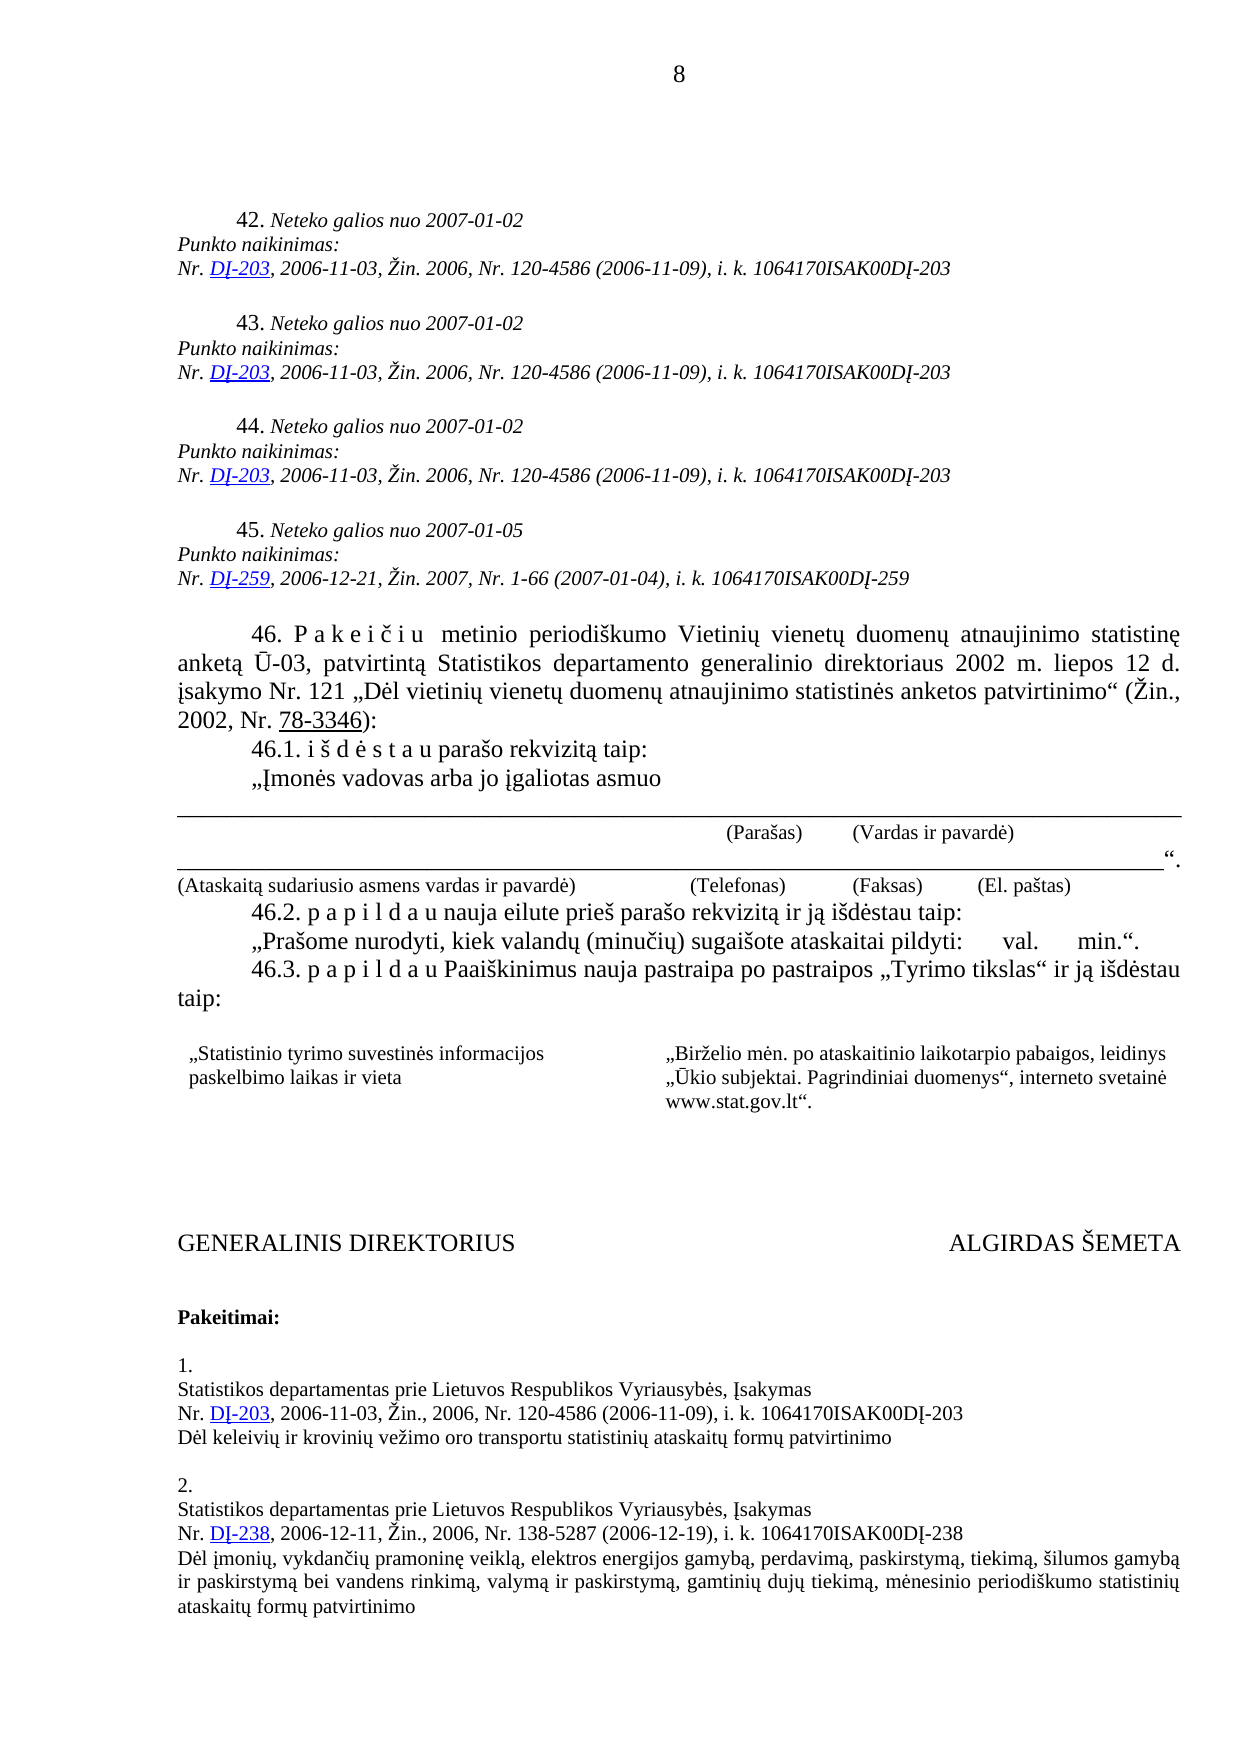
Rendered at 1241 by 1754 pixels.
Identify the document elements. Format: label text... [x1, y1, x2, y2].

table_header „Statistinio tyrimo suvestinės informacijos paskelbimo laikas ir vieta [177, 1041, 654, 1113]
text Punkto naikinimas: [177, 232, 1181, 256]
text 46.2. papildau nauja eilute prieš parašo rekvizitą ir ją išdėstau taip: [177, 897, 1181, 926]
text 44. Neteko galios nuo 2007-01-02 [177, 412, 1181, 439]
text Punkto naikinimas: [177, 542, 1181, 566]
text Nr. DĮ-203, 2006-11-03, Žin. 2006, Nr. 120-4586 (2006-11-09), i. k. 1064170ISAK00DĮ-203 [177, 463, 1181, 487]
text Nr. DĮ-238, 2006-12-11, Žin., 2006, Nr. 138-5287 (2006-12-19), i. k. 1064170ISAK00DĮ-238 [177, 1521, 1181, 1545]
text Punkto naikinimas: [177, 439, 1181, 463]
text Statistikos departamentas prie Lietuvos Respublikos Vyriausybės, Įsakymas [177, 1377, 1181, 1401]
text 43. Neteko galios nuo 2007-01-02 [177, 309, 1181, 336]
text 46. Pakeičiu metinio periodiškumo Vietinių vienetų duomenų atnaujinimo statistinę anketą Ū-03, patvirtintą Statistikos departamento generalinio direktoriaus 2002 m. liepos 12 d. įsakymo Nr. 121 „Dėl vietinių vienetų duomenų atnaujinimo statistinės anketos patvirtinimo“ (Žin., 2002, Nr. 78-3346): [177, 619, 1181, 734]
text (Ataskaitą sudariusio asmens vardas ir pavardė) (Telefonas) (Faksas) (El. paštas) [177, 873, 1181, 897]
text Statistikos departamentas prie Lietuvos Respublikos Vyriausybės, Įsakymas [177, 1497, 1181, 1521]
text 46.3. papildau Paaiškinimus nauja pastraipa po pastraipos „Tyrimo tikslas“ ir ją išdėstau taip: [177, 954, 1181, 1012]
text Dėl keleivių ir krovinių vežimo oro transportu statistinių ataskaitų formų patvirtinimo [177, 1425, 1181, 1449]
table_header „Birželio mėn. po ataskaitinio laikotarpio pabaigos, leidinys „Ūkio subjektai. Pagrindiniai duomenys“, interneto svetainė www.stat.gov.lt“. [654, 1041, 1181, 1113]
text “. [177, 844, 1181, 873]
text Pakeitimai: [177, 1305, 1181, 1329]
text Nr. DĮ-203, 2006-11-03, Žin., 2006, Nr. 120-4586 (2006-11-09), i. k. 1064170ISAK00DĮ-203 [177, 1401, 1181, 1425]
text 46.1. išdėstau parašo rekvizitą taip: [177, 734, 1181, 763]
text 42. Neteko galios nuo 2007-01-02 [177, 206, 1181, 232]
text Nr. DĮ-259, 2006-12-21, Žin. 2007, Nr. 1-66 (2007-01-04), i. k. 1064170ISAK00DĮ-259 [177, 566, 1181, 590]
text GENERALINIS DIREKTORIUS ALGIRDAS ŠEMETA [177, 1228, 1181, 1257]
text Nr. DĮ-203, 2006-11-03, Žin. 2006, Nr. 120-4586 (2006-11-09), i. k. 1064170ISAK00DĮ-203 [177, 256, 1181, 280]
text Dėl įmonių, vykdančių pramoninę veiklą, elektros energijos gamybą, perdavimą, paskirstymą, tiekimą, šilumos gamybą ir paskirstymą bei vandens rinkimą, valymą ir paskirstymą, gamtinių dujų tiekimą, mėnesinio periodiškumo statistinių ataskaitų formų patvirtinimo [177, 1545, 1181, 1618]
text „Prašome nurodyti, kiek valandų (minučių) sugaišote ataskaitai pildyti: val. min.“. [177, 926, 1181, 954]
text Nr. DĮ-203, 2006-11-03, Žin. 2006, Nr. 120-4586 (2006-11-09), i. k. 1064170ISAK00DĮ-203 [177, 359, 1181, 384]
text 1. [177, 1353, 1181, 1377]
text „Įmonės vadovas arba jo įgaliotas asmuo [177, 763, 1181, 791]
text 2. [177, 1473, 1181, 1497]
text 45. Neteko galios nuo 2007-01-05 [177, 516, 1181, 542]
text Punkto naikinimas: [177, 336, 1181, 359]
text (Parašas) (Vardas ir pavardė) [652, 820, 1181, 844]
